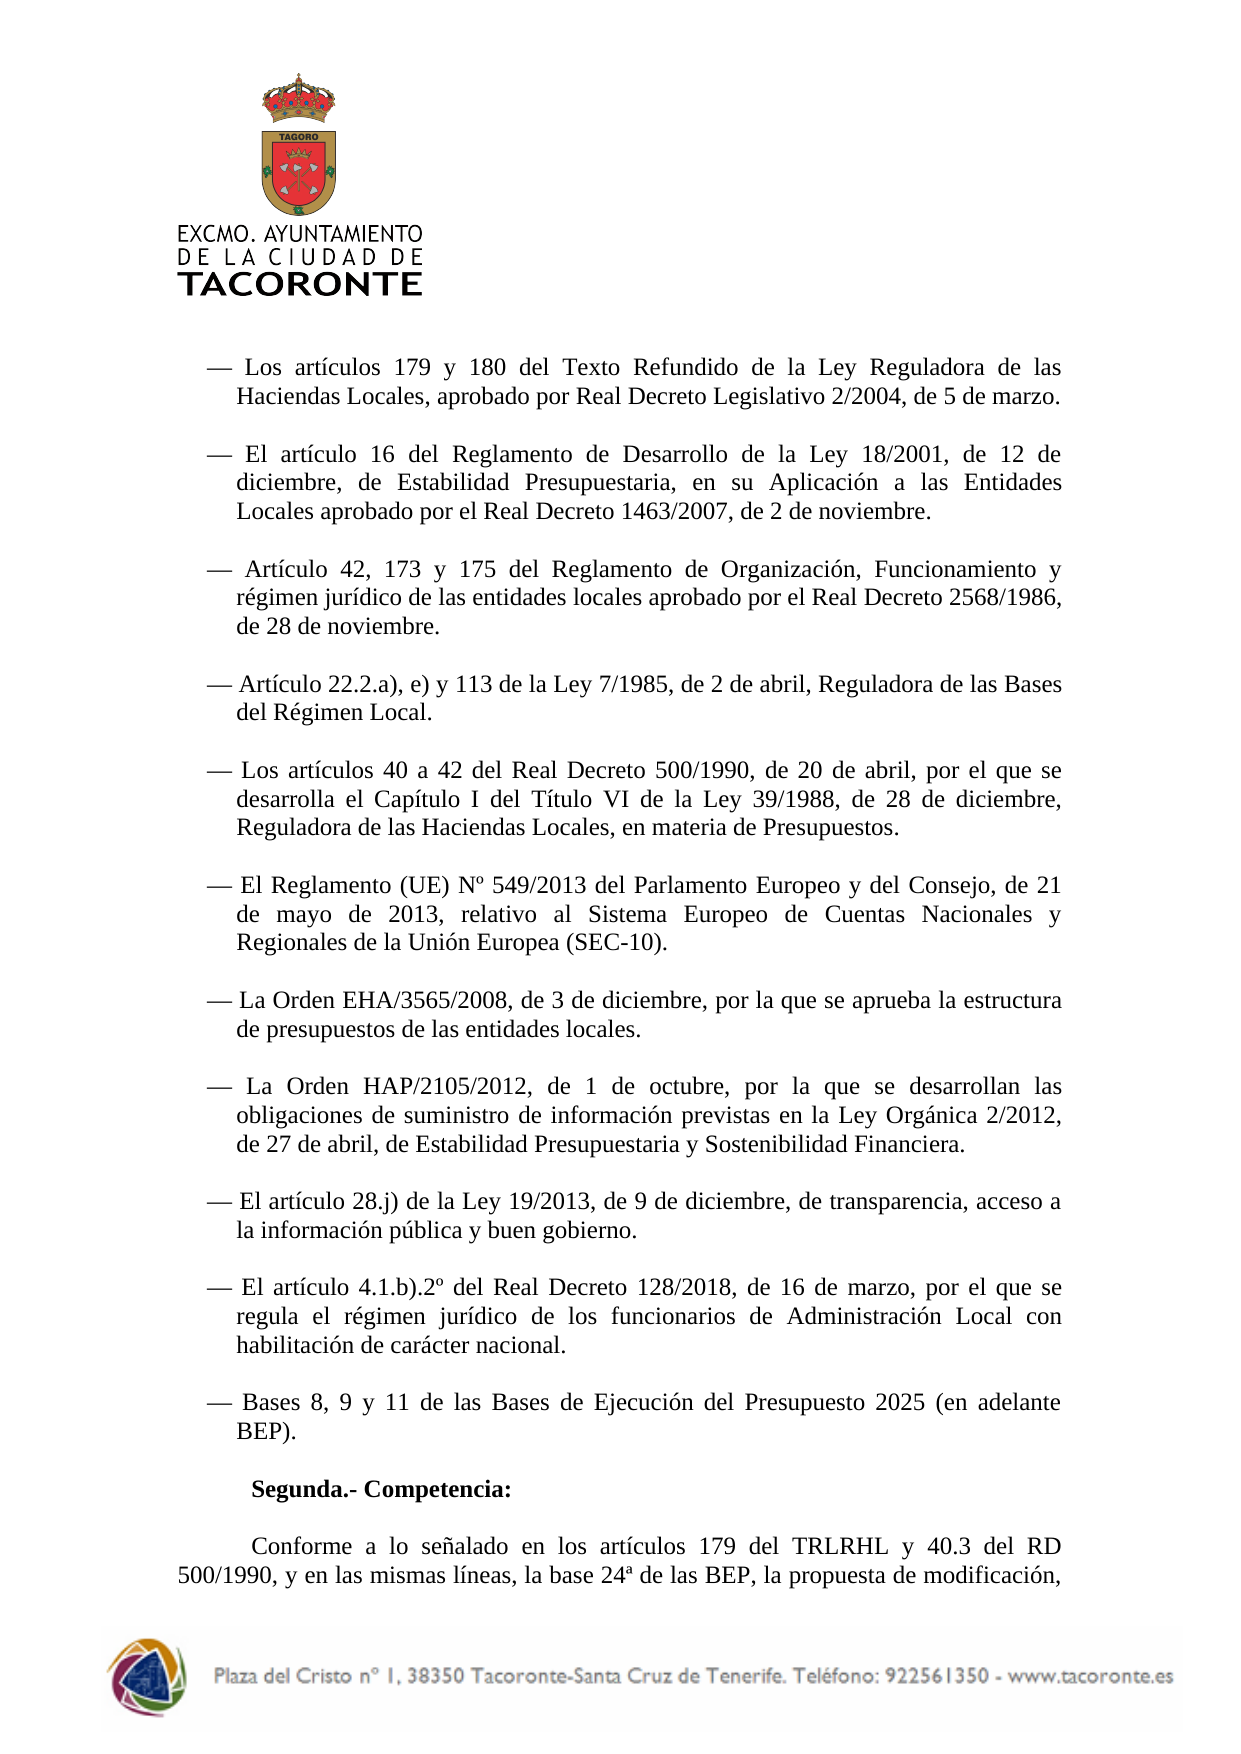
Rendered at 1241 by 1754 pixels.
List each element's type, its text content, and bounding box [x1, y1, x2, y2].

picture [177, 73, 422, 296]
text — La Orden EHA/3565/2008, de 3 de diciembre, por la que se aprueba la estructura de presupuestos de las entidades locales. [207, 985, 1063, 1042]
text — El artículo 4.1.b).2º del Real Decreto 128/2018, de 16 de marzo, por el que se regula el régimen jurídico de los funcionarios de Administración Local con habilitación de carácter nacional. [207, 1272, 1063, 1359]
text — Los artículos 179 y 180 del Texto Refundido de la Ley Reguladora de las Haciendas Locales, aprobado por Real Decreto Legislativo 2/2004, de 5 de marzo. [207, 352, 1063, 410]
text — Los artículos 40 a 42 del Real Decreto 500/1990, de 20 de abril, por el que se desarrolla el Capítulo I del Título VI de la Ley 39/1988, de 28 de diciembre, Reguladora de las Haciendas Locales, en materia de Presupuestos. [207, 755, 1063, 841]
text — Bases 8, 9 y 11 de las Bases de Ejecución del Presupuesto 2025 (en adelante BEP). [207, 1387, 1063, 1445]
text — El Reglamento (UE) Nº 549/2013 del Parlamento Europeo y del Consejo, de 21 de mayo de 2013, relativo al Sistema Europeo de Cuentas Nacionales y Regionales de la Unión Europea (SEC-10). [207, 870, 1063, 956]
text — El artículo 28.j) de la Ley 19/2013, de 9 de diciembre, de transparencia, acceso a la información pública y buen gobierno. [207, 1186, 1063, 1244]
picture [101, 1626, 1183, 1732]
text — El artículo 16 del Reglamento de Desarrollo de la Ley 18/2001, de 12 de diciembre, de Estabilidad Presupuestaria, en su Aplicación a las Entidades Locales aprobado por el Real Decreto 1463/2007, de 2 de noviembre. [207, 439, 1063, 525]
text Conforme a lo señalado en los artículos 179 del TRLRHL y 40.3 del RD 500/1990, y en las mismas líneas, la base 24ª de las BEP, la propuesta de modificación, [177, 1531, 1063, 1589]
text — La Orden HAP/2105/2012, de 1 de octubre, por la que se desarrollan las obligaciones de suministro de información previstas en la Ley Orgánica 2/2012, de 27 de abril, de Estabilidad Presupuestaria y Sostenibilidad Financiera. [207, 1071, 1063, 1157]
text Segunda.- Competencia: [177, 1474, 1063, 1502]
text — Artículo 22.2.a), e) y 113 de la Ley 7/1985, de 2 de abril, Reguladora de las Bases del Régimen Local. [207, 669, 1063, 726]
text — Artículo 42, 173 y 175 del Reglamento de Organización, Funcionamiento y régimen jurídico de las entidades locales aprobado por el Real Decreto 2568/1986, de 28 de noviembre. [207, 554, 1063, 640]
